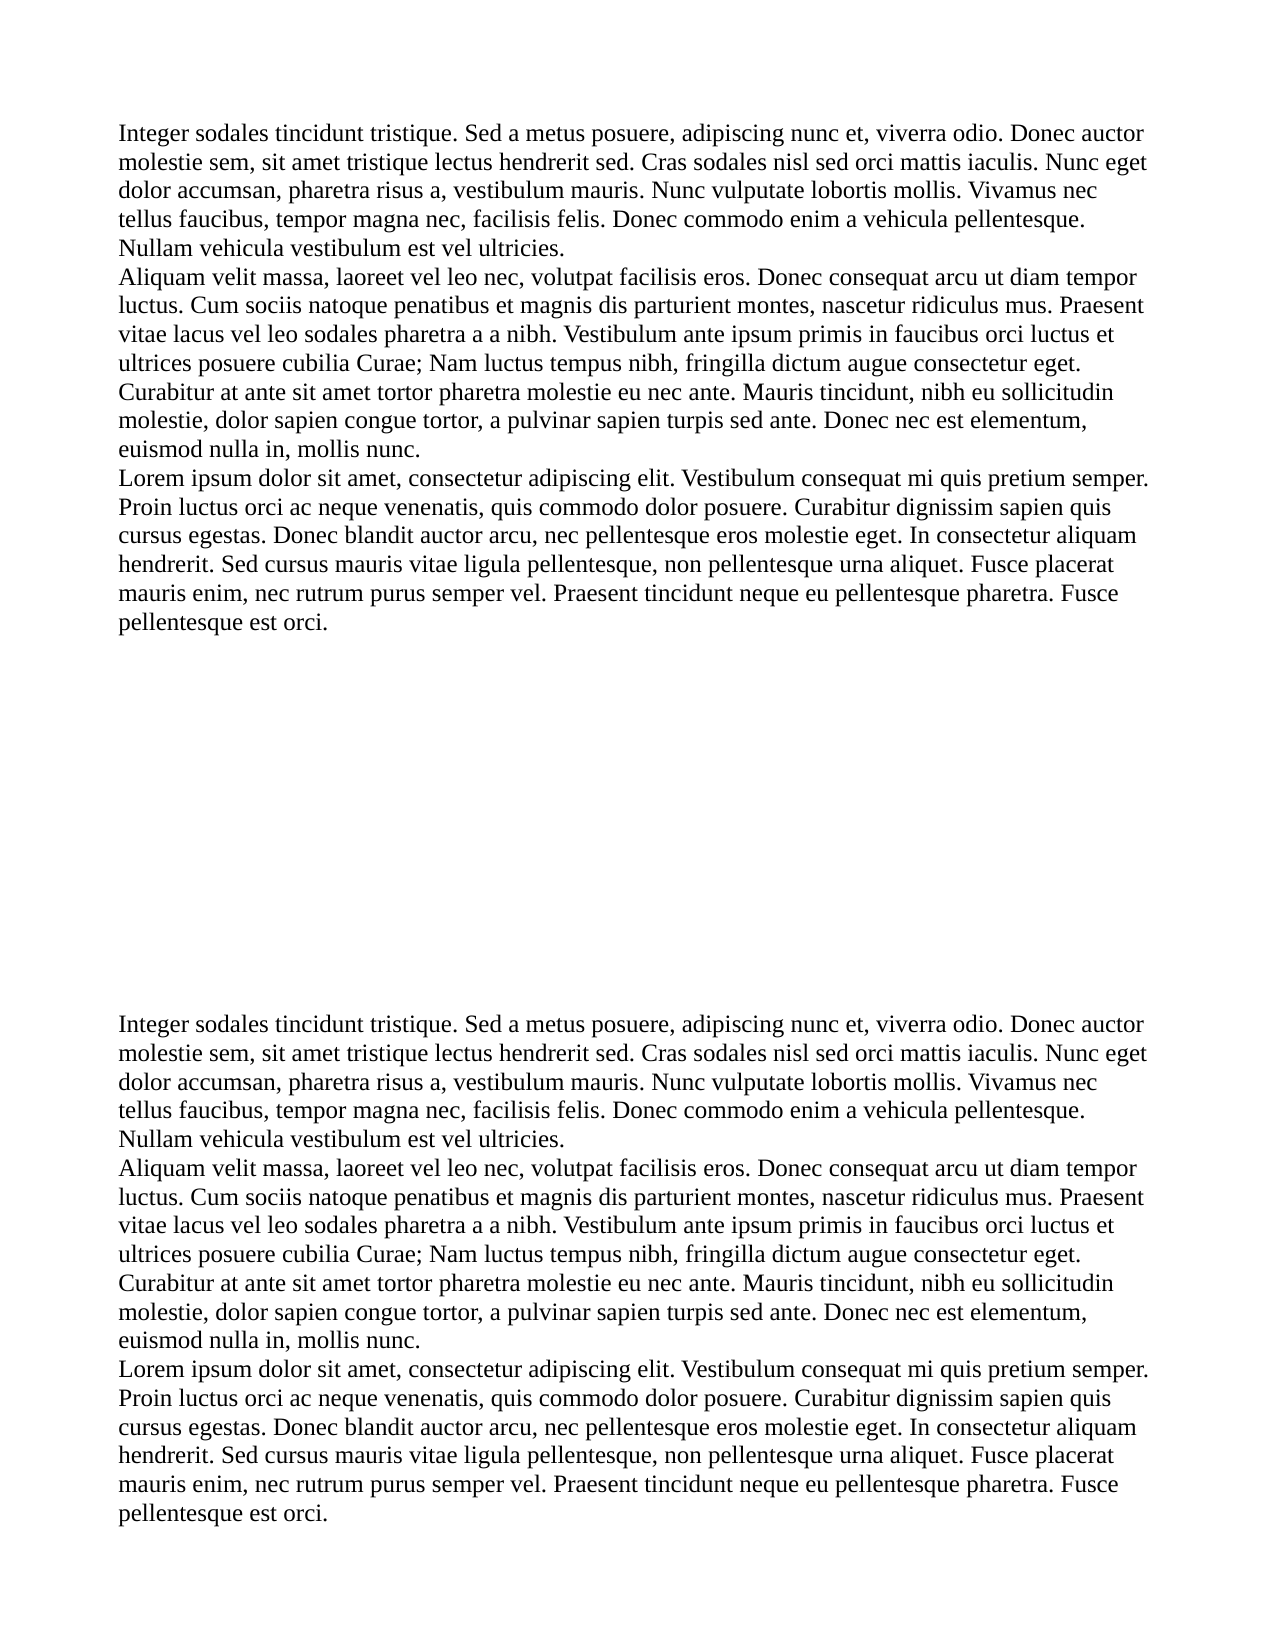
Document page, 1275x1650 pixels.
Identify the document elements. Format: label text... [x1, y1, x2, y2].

table_cell [534, 693, 741, 722]
table_cell [534, 751, 741, 779]
table_cell [415, 837, 563, 866]
table_cell [860, 894, 1008, 923]
table_cell [415, 952, 563, 981]
table_header [860, 808, 1008, 837]
table_cell [266, 923, 415, 952]
table_cell [415, 866, 563, 894]
table_cell [118, 894, 266, 923]
table_cell [118, 751, 326, 779]
table_cell [860, 866, 1008, 894]
text Aliquam velit massa, laoreet vel leo nec, volutpat facilisis eros. Donec consequat arcu ut diam tempor luctus. Cum sociis natoque penatibus et magnis dis parturient montes, nascetur ridiculus mus. Praesent vitae lacus vel leo sodales pharetra a a nibh. Vestibulum ante ipsum primis in faucibus orci luctus et ultrices posuere cubilia Curae; Nam luctus tempus nibh, fringilla dictum augue consectetur eget. Curabitur at ante sit amet tortor pharetra molestie eu nec ante. Mauris tincidunt, nibh eu sollicitudin molestie, dolor sapien congue tortor, a pulvinar sapien turpis sed ante. Donec nec est elementum, euismod nulla in, mollis nunc. [118, 1153, 1157, 1354]
table_cell [118, 952, 266, 981]
table_header [534, 664, 741, 693]
table_cell [949, 693, 1157, 722]
table_cell [712, 837, 860, 866]
table_cell [1009, 837, 1157, 866]
table_header [266, 808, 415, 837]
text Integer sodales tincidunt tristique. Sed a metus posuere, adipiscing nunc et, viverra odio. Donec auctor molestie sem, sit amet tristique lectus hendrerit sed. Cras sodales nisl sed orci mattis iaculis. Nunc eget dolor accumsan, pharetra risus a, vestibulum mauris. Nunc vulputate lobortis mollis. Vivamus nec tellus faucibus, tempor magna nec, facilisis felis. Donec commodo enim a vehicula pellentesque. Nullam vehicula vestibulum est vel ultricies. [118, 1009, 1157, 1153]
table_cell [118, 866, 266, 894]
table_cell [741, 722, 949, 751]
table_cell [534, 722, 741, 751]
text Lorem ipsum dolor sit amet, consectetur adipiscing elit. Vestibulum consequat mi quis pretium semper. Proin luctus orci ac neque venenatis, quis commodo dolor posuere. Curabitur dignissim sapien quis cursus egestas. Donec blandit auctor arcu, nec pellentesque eros molestie eget. In consectetur aliquam hendrerit. Sed cursus mauris vitae ligula pellentesque, non pellentesque urna aliquet. Fusce placerat mauris enim, nec rutrum purus semper vel. Praesent tincidunt neque eu pellentesque pharetra. Fusce pellentesque est orci. [118, 1354, 1157, 1527]
table_header [118, 664, 326, 693]
table_cell [266, 866, 415, 894]
table_cell [118, 981, 266, 1009]
table_cell [563, 837, 712, 866]
table_cell [1009, 923, 1157, 952]
table_cell [1009, 866, 1157, 894]
table_cell [266, 894, 415, 923]
table_cell [860, 923, 1008, 952]
table_cell [712, 923, 860, 952]
table_header [712, 808, 860, 837]
table_cell [741, 693, 949, 722]
table_cell [949, 722, 1157, 751]
table_cell [266, 837, 415, 866]
table_cell [860, 837, 1008, 866]
table_header [563, 808, 712, 837]
table_cell [563, 894, 712, 923]
text Lorem ipsum dolor sit amet, consectetur adipiscing elit. Vestibulum consequat mi quis pretium semper. Proin luctus orci ac neque venenatis, quis commodo dolor posuere. Curabitur dignissim sapien quis cursus egestas. Donec blandit auctor arcu, nec pellentesque eros molestie eget. In consectetur aliquam hendrerit. Sed cursus mauris vitae ligula pellentesque, non pellentesque urna aliquet. Fusce placerat mauris enim, nec rutrum purus semper vel. Praesent tincidunt neque eu pellentesque pharetra. Fusce pellentesque est orci. [118, 463, 1157, 636]
table_cell [741, 751, 949, 779]
table_header [326, 664, 533, 693]
table_cell [326, 693, 533, 722]
table_header [949, 664, 1157, 693]
table_cell [326, 751, 533, 779]
table_cell [415, 981, 563, 1009]
table_cell [118, 837, 266, 866]
table_cell [326, 722, 533, 751]
table_cell [415, 923, 563, 952]
table_cell [712, 894, 860, 923]
table_cell [949, 751, 1157, 779]
table_cell [266, 952, 415, 981]
text Aliquam velit massa, laoreet vel leo nec, volutpat facilisis eros. Donec consequat arcu ut diam tempor luctus. Cum sociis natoque penatibus et magnis dis parturient montes, nascetur ridiculus mus. Praesent vitae lacus vel leo sodales pharetra a a nibh. Vestibulum ante ipsum primis in faucibus orci luctus et ultrices posuere cubilia Curae; Nam luctus tempus nibh, fringilla dictum augue consectetur eget. Curabitur at ante sit amet tortor pharetra molestie eu nec ante. Mauris tincidunt, nibh eu sollicitudin molestie, dolor sapien congue tortor, a pulvinar sapien turpis sed ante. Donec nec est elementum, euismod nulla in, mollis nunc. [118, 262, 1157, 463]
table_cell [266, 981, 415, 1009]
table_cell [712, 981, 860, 1009]
table_cell [712, 952, 860, 981]
table_cell [563, 981, 712, 1009]
table_cell [563, 866, 712, 894]
table_header [1009, 808, 1157, 837]
table_cell [1009, 981, 1157, 1009]
table_cell [1009, 952, 1157, 981]
table_cell [860, 952, 1008, 981]
table_header [118, 808, 266, 837]
table_cell [118, 923, 266, 952]
table_cell [712, 866, 860, 894]
table_header [741, 664, 949, 693]
table_cell [118, 722, 326, 751]
table_cell [118, 693, 326, 722]
table_cell [415, 894, 563, 923]
table_cell [563, 952, 712, 981]
table_cell [563, 923, 712, 952]
table_cell [860, 981, 1008, 1009]
text Integer sodales tincidunt tristique. Sed a metus posuere, adipiscing nunc et, viverra odio. Donec auctor molestie sem, sit amet tristique lectus hendrerit sed. Cras sodales nisl sed orci mattis iaculis. Nunc eget dolor accumsan, pharetra risus a, vestibulum mauris. Nunc vulputate lobortis mollis. Vivamus nec tellus faucibus, tempor magna nec, facilisis felis. Donec commodo enim a vehicula pellentesque. Nullam vehicula vestibulum est vel ultricies. [118, 118, 1157, 262]
table_header [415, 808, 563, 837]
table_cell [1009, 894, 1157, 923]
